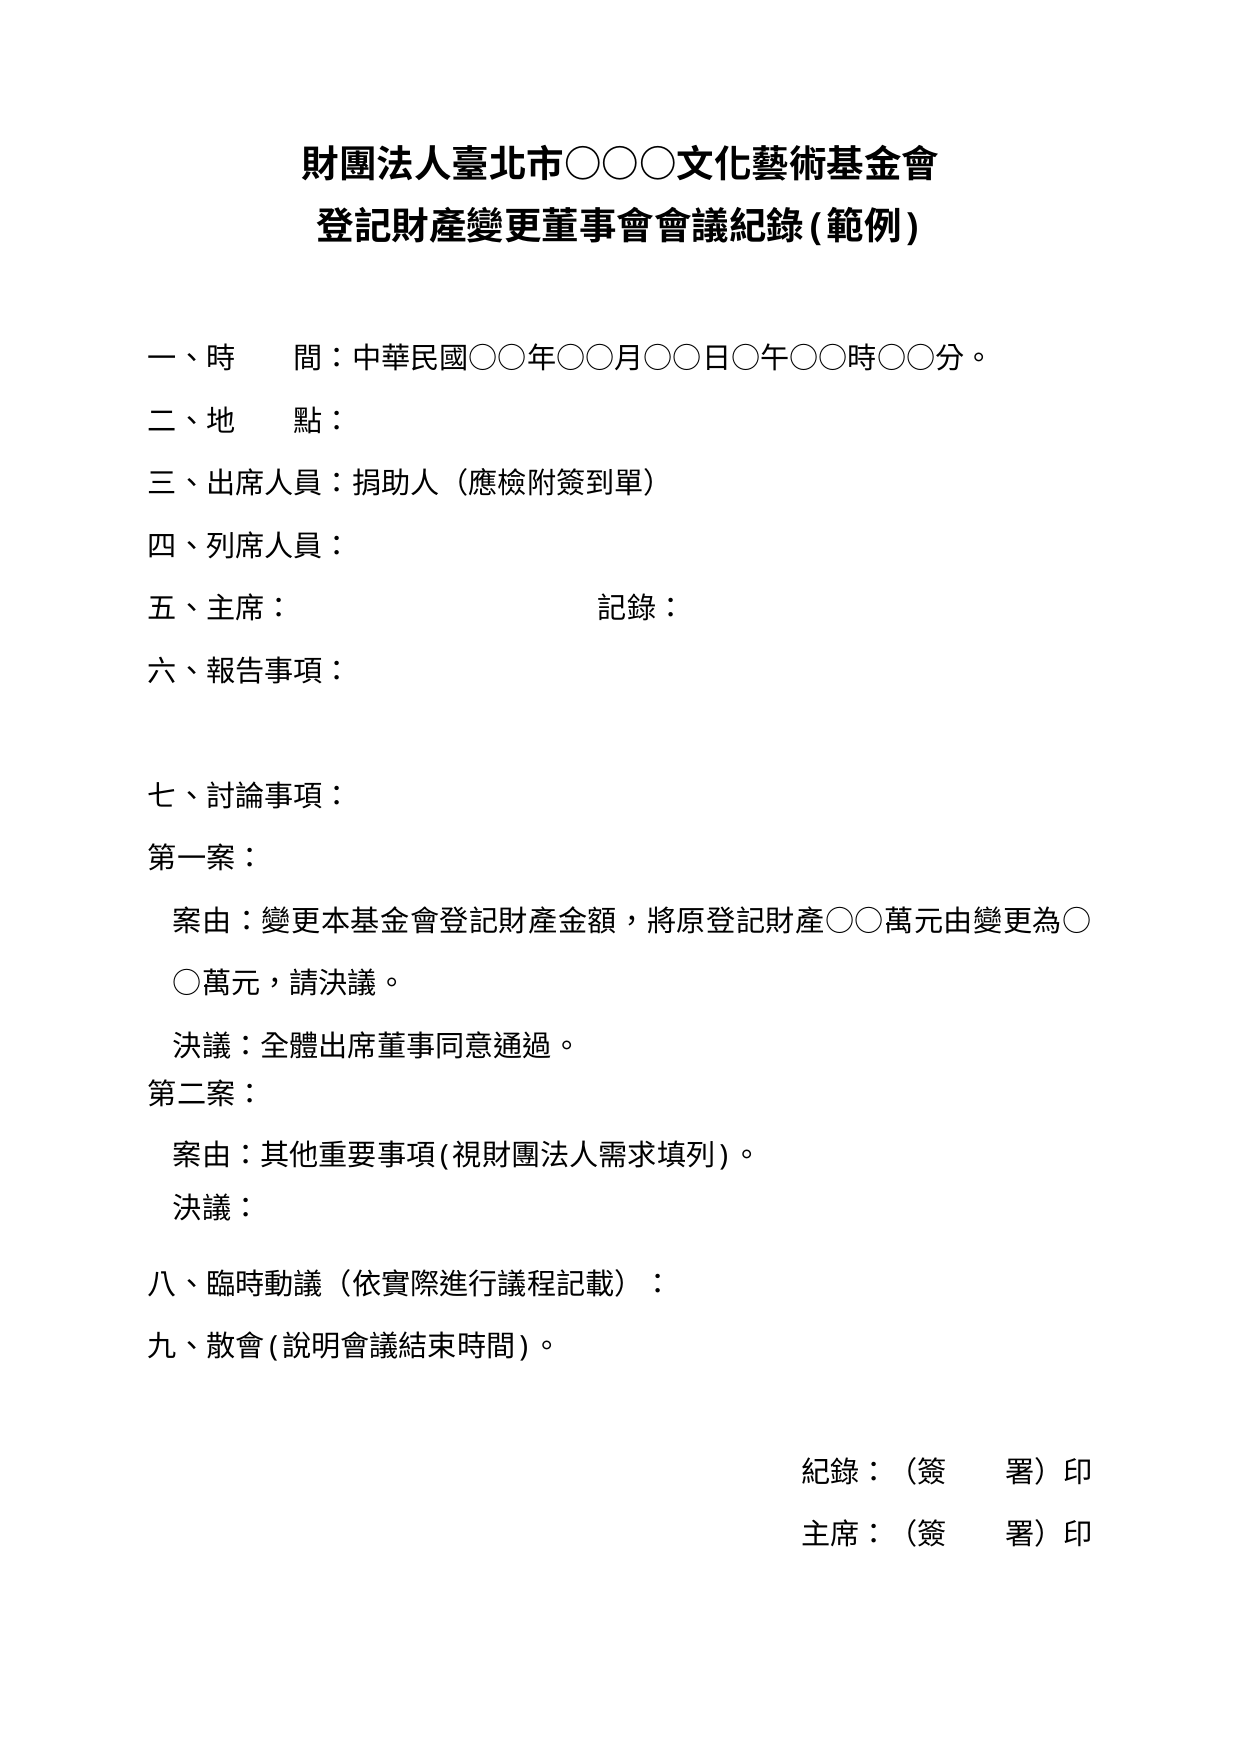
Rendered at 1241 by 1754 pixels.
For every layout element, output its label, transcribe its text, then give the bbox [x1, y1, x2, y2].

text 九、散會(說明會議結束時間)。 [148, 1303, 1092, 1365]
text 第二案： [148, 1064, 1092, 1114]
text 主席：（簽 署）印 [148, 1490, 1092, 1553]
text 一、時 間：中華民國○○年○○月○○日○午○○時○○分。 [148, 314, 1092, 377]
text 紀錄：（簽 署）印 [148, 1428, 1092, 1490]
text 八、臨時動議（依實際進行議程記載）： [148, 1240, 1092, 1303]
text 決議： [173, 1179, 1092, 1229]
text 案由：變更本基金會登記財產金額，將原登記財產○○萬元由變更為○○萬元，請決議。 [173, 877, 1092, 1002]
text 登記財產變更董事會會議紀錄(範例) [148, 189, 1092, 252]
text 財團法人臺北市○○○文化藝術基金會 [148, 127, 1092, 189]
text 三、出席人員：捐助人（應檢附簽到單） [148, 439, 1092, 502]
text 六、報告事項： [148, 627, 1092, 689]
text 決議：全體出席董事同意通過。 [173, 1002, 1092, 1064]
text 四、列席人員： [148, 502, 1092, 564]
text 案由：其他重要事項(視財團法人需求填列)。 [173, 1126, 1092, 1176]
text 二、地 點： [148, 377, 1092, 439]
text 五、主席： 記錄： [148, 564, 1092, 627]
text 第一案： [148, 814, 1092, 877]
text 七、討論事項： [148, 752, 1092, 814]
